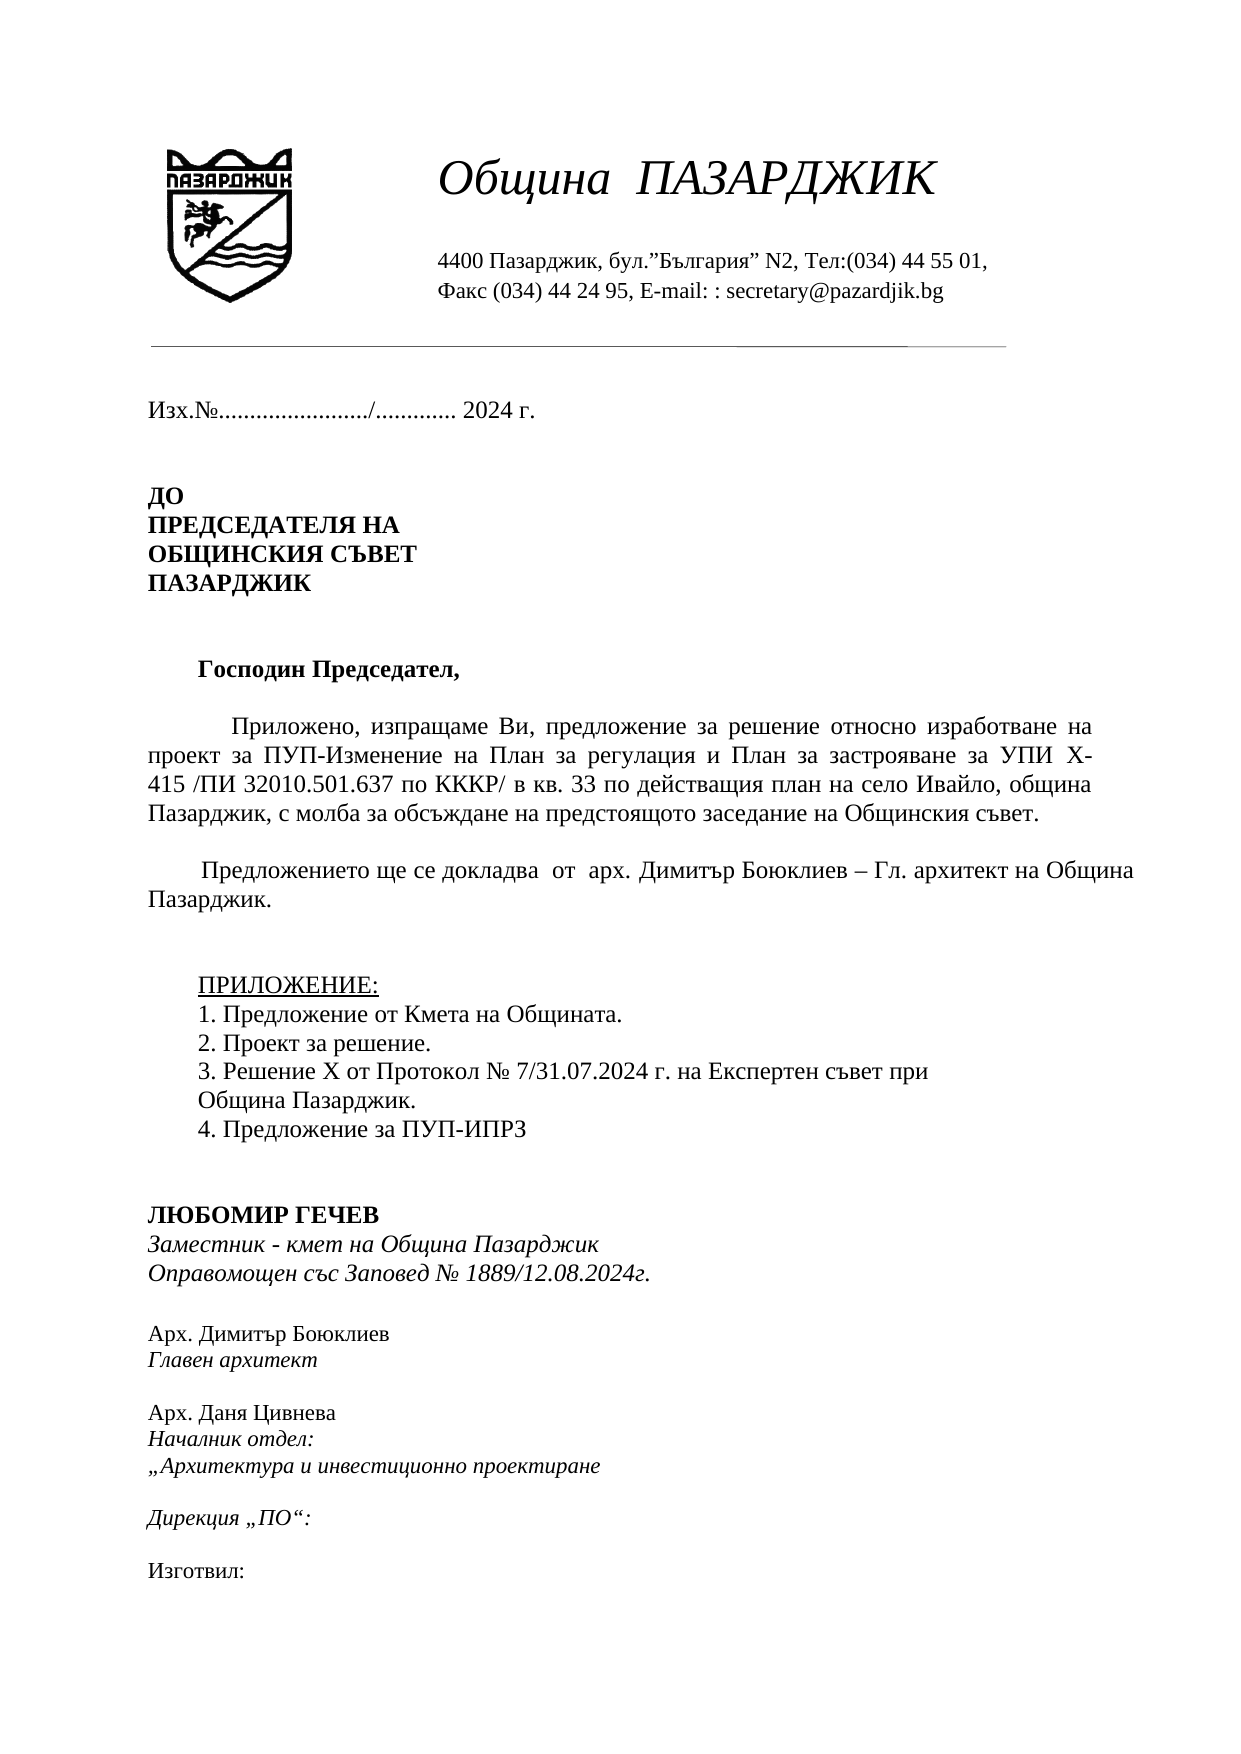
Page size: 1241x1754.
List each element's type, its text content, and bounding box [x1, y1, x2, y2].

text ЛЮБОМИР ГЕЧЕВ [148, 1200, 1093, 1229]
table_header [148, 148, 426, 338]
text ОБЩИНСКИЯ СЪВЕТ [148, 539, 1209, 568]
text ПАЗАРДЖИК [148, 568, 1209, 596]
text Арх. Димитър Боюклиев [148, 1320, 1093, 1346]
text Арх. Даня Цивнева [148, 1399, 1093, 1425]
text ДО [148, 481, 1209, 510]
text 4. Предложение за ПУП-ИПРЗ [148, 1114, 1093, 1143]
text Господин Председател, [148, 654, 1190, 683]
text „Архитектура и инвестиционно проектиране [148, 1452, 1093, 1478]
text 2. Проект за решение. [148, 1028, 1134, 1056]
text Главен архитект [148, 1346, 1093, 1373]
text Приложено, изпращаме Ви, предложение за решение относно изработване на проект за ПУП-Изменение на План за регулация и План за застрояване за УПИ X-415 /ПИ 32010.501.637 по КККР/ в кв. 33 по действащия план на село Ивайло, община Пазарджик, с молба за обсъждане на предстоящото заседание на Общинския съвет. [148, 711, 1093, 826]
table_header Община ПАЗАРДЖИК 4400 Пазарджик, бул.”България” N2, Тел:(034) 44 55 01, Факс (034) 44 24 95, E-mail: : secretary@pazardjik.bg [426, 148, 1191, 338]
text Изх.№......................../............. 2024 г. [148, 395, 1209, 424]
text Дирекция „ПО“: [148, 1504, 1093, 1531]
text ПРИЛОЖЕНИЕ: [148, 970, 1134, 999]
text Оправомощен със Заповед № 1889/12.08.2024г. [148, 1258, 1093, 1286]
picture [158, 147, 299, 306]
text Предложението ще се докладва от арх. Димитър Боюклиев – Гл. архитект на Община Пазарджик. [148, 855, 1134, 913]
text Началник отдел: [148, 1425, 1093, 1452]
text Изготвил: [148, 1557, 1093, 1583]
text Заместник - кмет на Община Пазарджик [148, 1229, 1093, 1258]
text 3. Решение Х от Протокол № 7/31.07.2024 г. на Експертен съвет при [148, 1056, 1134, 1085]
text ПРЕДСЕДАТЕЛЯ НА [148, 510, 1209, 539]
text Община Пазарджик. [148, 1085, 1134, 1114]
text 1. Предложение от Кмета на Общината. [148, 999, 1134, 1028]
